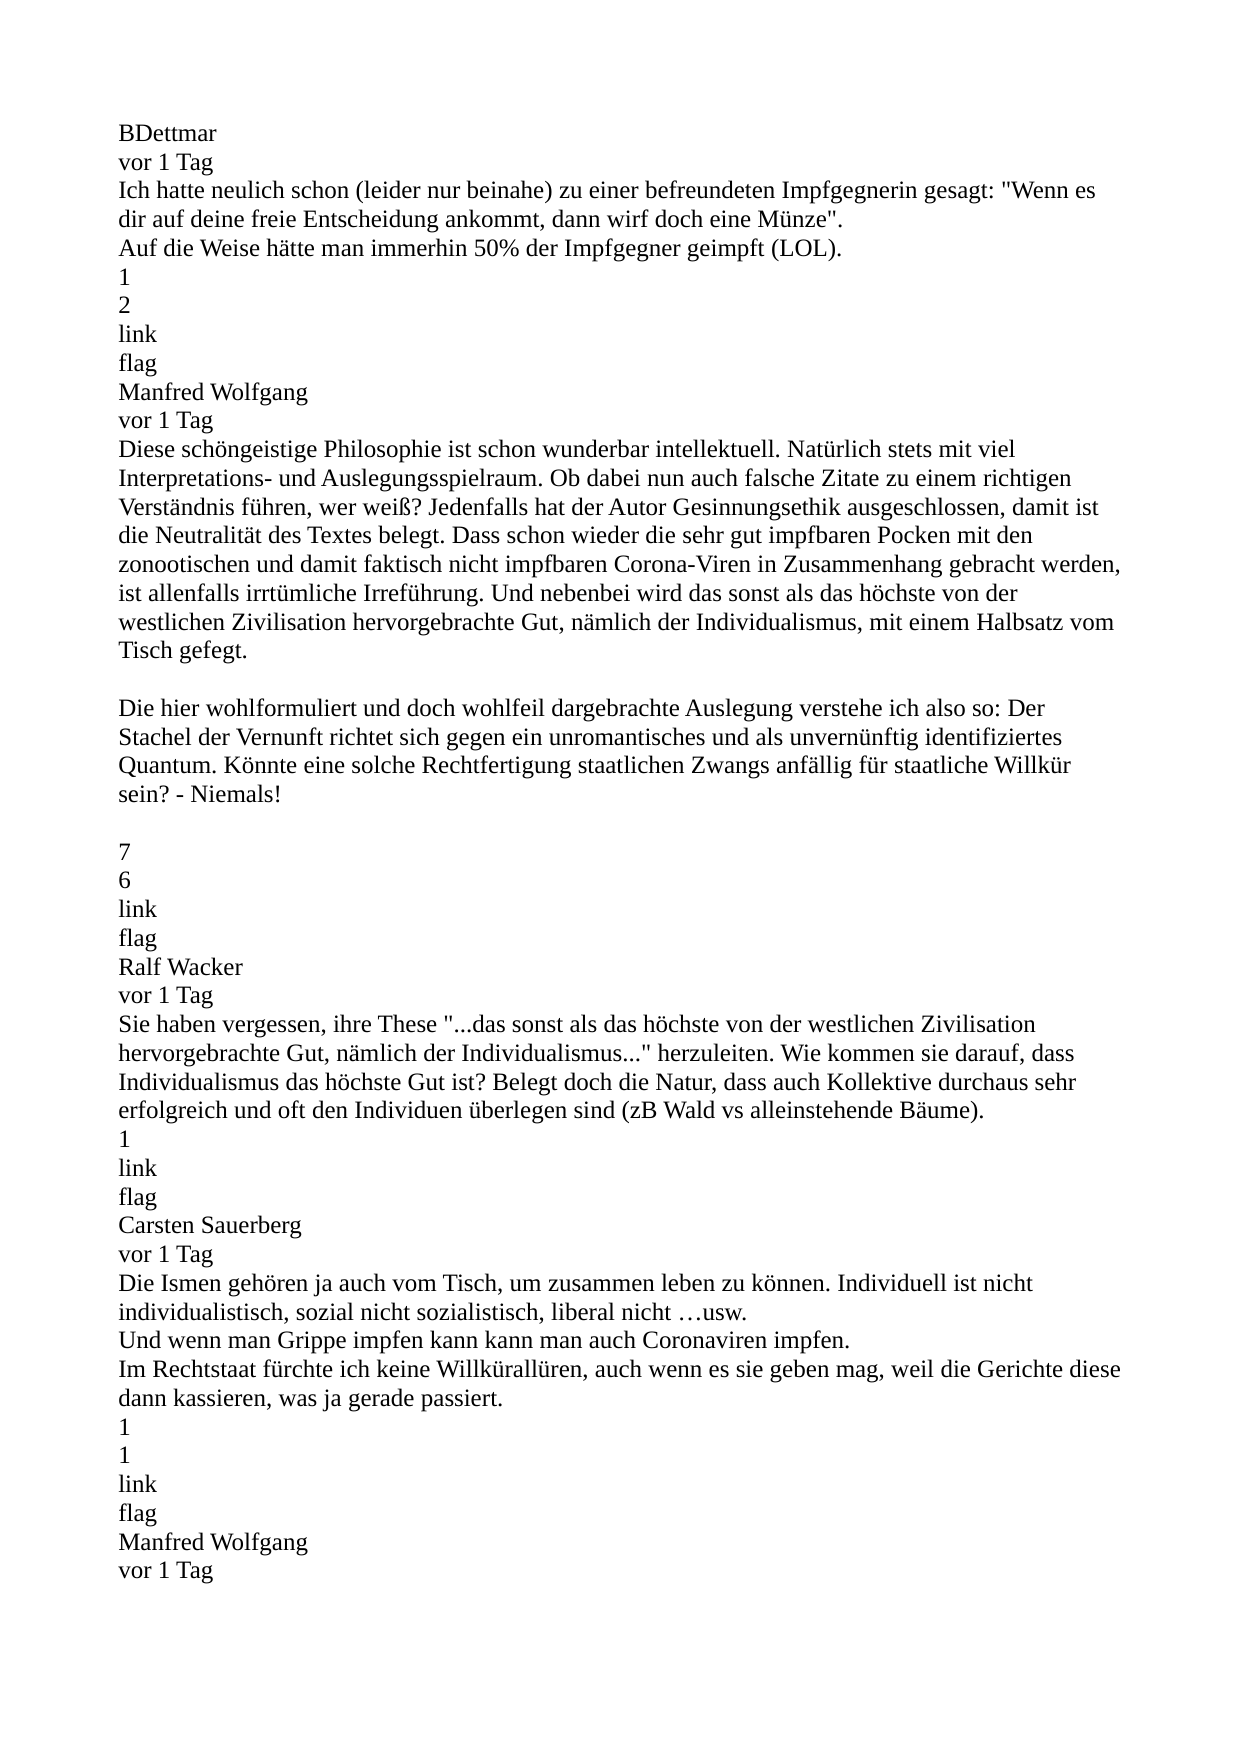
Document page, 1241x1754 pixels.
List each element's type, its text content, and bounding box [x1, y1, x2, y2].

text Ralf Wacker [118, 952, 1122, 981]
text 2 [118, 291, 1122, 319]
text 7 [118, 837, 1122, 866]
text Manfred Wolfgang [118, 377, 1122, 406]
text link [118, 319, 1122, 348]
text 1 [118, 262, 1122, 291]
text Die Ismen gehören ja auch vom Tisch, um zusammen leben zu können. Individuell ist nicht individualistisch, sozial nicht sozialistisch, liberal nicht …usw. Und wenn man Grippe impfen kann kann man auch Coronaviren impfen. Im Rechtstaat fürchte ich keine Willkürallüren, auch wenn es sie geben mag, weil die Gerichte diese dann kassieren, was ja gerade passiert. [118, 1268, 1122, 1412]
text 6 [118, 866, 1122, 894]
text Carsten Sauerberg [118, 1211, 1122, 1239]
text Manfred Wolfgang [118, 1527, 1122, 1556]
text 1 [118, 1441, 1122, 1469]
text flag [118, 923, 1122, 952]
text vor 1 Tag [118, 406, 1122, 434]
text vor 1 Tag [118, 981, 1122, 1009]
text link [118, 894, 1122, 923]
text Sie haben vergessen, ihre These "...das sonst als das höchste von der westlichen Zivilisation hervorgebrachte Gut, nämlich der Individualismus..." herzuleiten. Wie kommen sie darauf, dass Individualismus das höchste Gut ist? Belegt doch die Natur, dass auch Kollektive durchaus sehr erfolgreich und oft den Individuen überlegen sind (zB Wald vs alleinstehende Bäume). [118, 1009, 1122, 1124]
text link [118, 1153, 1122, 1182]
text Ich hatte neulich schon (leider nur beinahe) zu einer befreundeten Impfgegnerin gesagt: "Wenn es dir auf deine freie Entscheidung ankommt, dann wirf doch eine Münze". Auf die Weise hätte man immerhin 50% der Impfgegner geimpft (LOL). [118, 176, 1122, 262]
text vor 1 Tag [118, 147, 1122, 176]
text vor 1 Tag [118, 1239, 1122, 1268]
text 1 [118, 1124, 1122, 1153]
text vor 1 Tag [118, 1556, 1122, 1584]
text link [118, 1469, 1122, 1498]
text BDettmar [118, 118, 1122, 147]
text flag [118, 1498, 1122, 1527]
text 1 [118, 1412, 1122, 1441]
text flag [118, 1182, 1122, 1211]
text flag [118, 348, 1122, 377]
text Diese schöngeistige Philosophie ist schon wunderbar intellektuell. Natürlich stets mit viel Interpretations- und Auslegungsspielraum. Ob dabei nun auch falsche Zitate zu einem richtigen Verständnis führen, wer weiß? Jedenfalls hat der Autor Gesinnungsethik ausgeschlossen, damit ist die Neutralität des Textes belegt. Dass schon wieder die sehr gut impfbaren Pocken mit den zonootischen und damit faktisch nicht impfbaren Corona-Viren in Zusammenhang gebracht werden, ist allenfalls irrtümliche Irreführung. Und nebenbei wird das sonst als das höchste von der westlichen Zivilisation hervorgebrachte Gut, nämlich der Individualismus, mit einem Halbsatz vom Tisch gefegt. Die hier wohlformuliert und doch wohlfeil dargebrachte Auslegung verstehe ich also so: Der Stachel der Vernunft richtet sich gegen ein unromantisches und als unvernünftig identifiziertes Quantum. Könnte eine solche Rechtfertigung staatlichen Zwangs anfällig für staatliche Willkür sein? - Niemals! [118, 434, 1122, 837]
